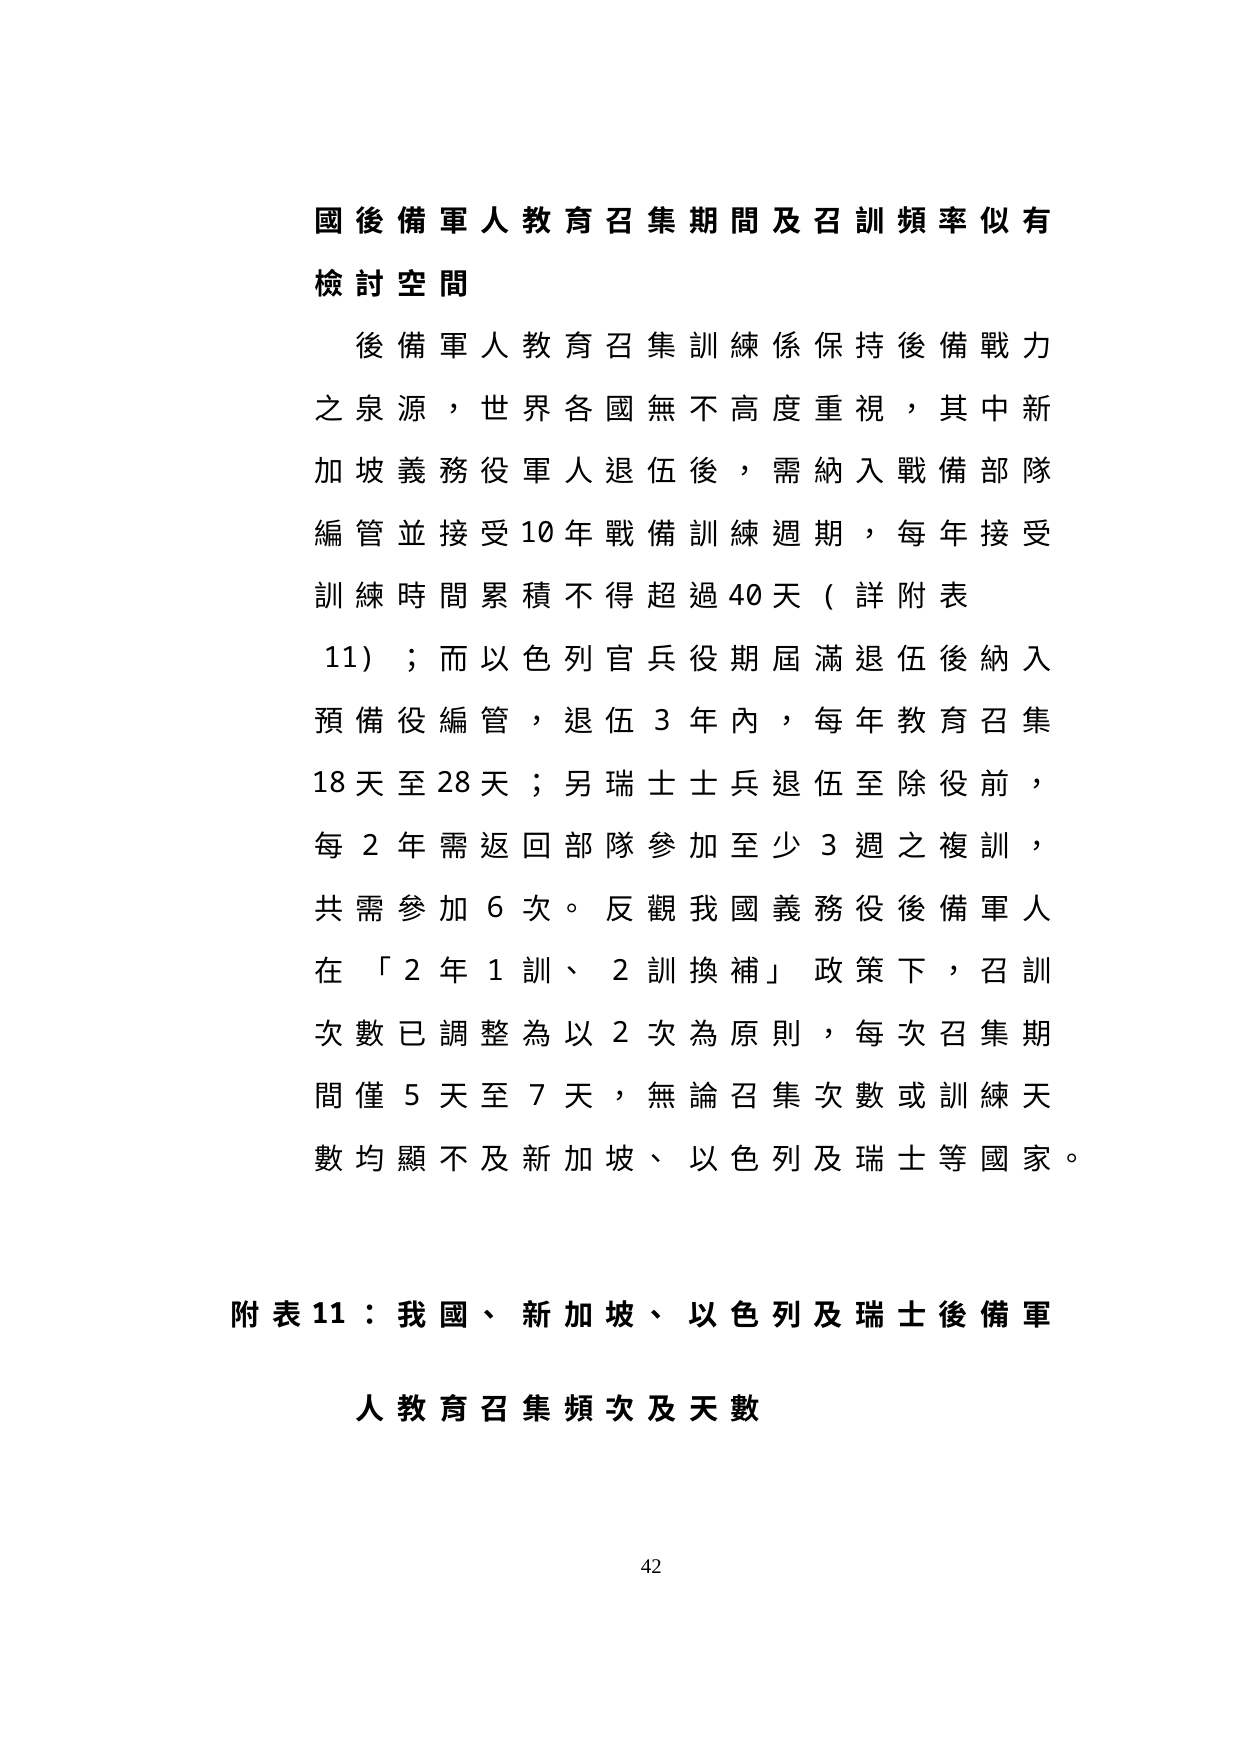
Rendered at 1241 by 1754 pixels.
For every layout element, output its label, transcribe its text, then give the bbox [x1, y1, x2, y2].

text 後備軍人教育召集訓練係保持後備戰力之泉源，世界各國無不高度重視，其中新加坡義務役軍人退伍後，需納入戰備部隊編管並接受10年戰備訓練週期，每年接受訓練時間累積不得超過40天(詳附表11)；而以色列官兵役期屆滿退伍後納入預備役編管，退伍3年內，每年教育召集18天至28天；另瑞士士兵退伍至除役前，每2年需返回部隊參加至少3週之複訓，共需參加6次。反觀我國義務役後備軍人在「2年1訓、2訓換補」政策下，召訓次數已調整為以2次為原則，每次召集期間僅5天至7天，無論召集次數或訓練天數均顯不及新加坡、以色列及瑞士等國家。 [271, 302, 1058, 1177]
text 國後備軍人教育召集期間及召訓頻率似有檢討空間 [242, 177, 1058, 302]
text 附表11：我國、新加坡、以色列及瑞士後備軍人教育召集頻次及天數 [212, 1240, 1058, 1427]
